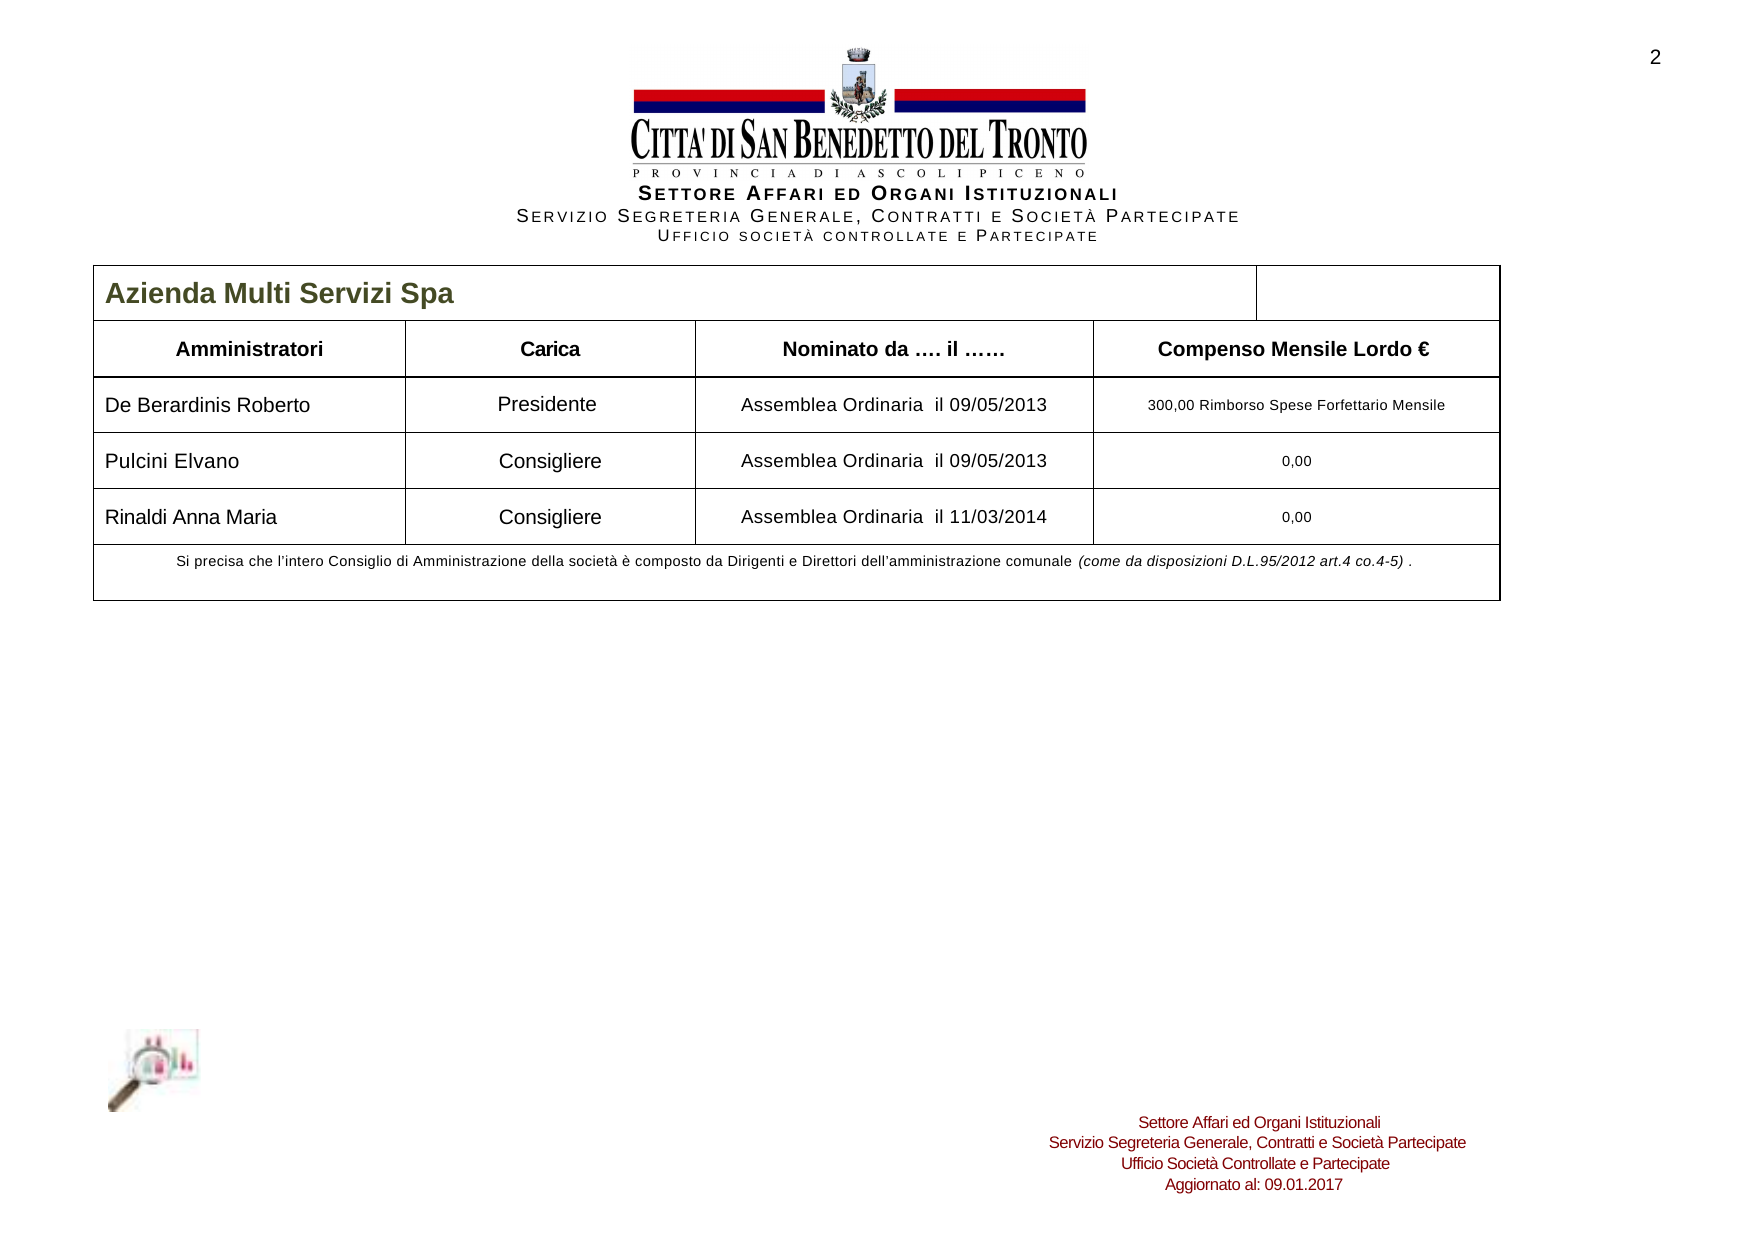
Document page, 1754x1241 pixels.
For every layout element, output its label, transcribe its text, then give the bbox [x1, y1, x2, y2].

table_cell Presidente [406, 378, 695, 432]
table_cell Nominato da …. il …… [696, 321, 1093, 376]
table_cell Assemblea Ordinaria il 11/03/2014 [696, 489, 1093, 544]
table_cell De Berardinis Roberto [94, 378, 405, 432]
table_cell 0,00 [1094, 433, 1499, 488]
picture [628, 44, 1089, 181]
table_cell Si precisa che l’intero Consiglio di Amministrazione della società è composto da Dirigenti e Direttori dell’amministrazione comunale (come da disposizioni D.L.95/2012 art.4 co.4-5) . [94, 545, 1499, 600]
table_cell Amministratori [94, 321, 405, 376]
table_header Azienda Multi Servizi Spa [94, 266, 1256, 320]
picture [108, 1029, 201, 1112]
table_cell Consigliere [406, 433, 695, 488]
table_header [1257, 266, 1499, 320]
table_cell Pulcini Elvano [94, 433, 405, 488]
table_cell Assemblea Ordinaria il 09/05/2013 [696, 378, 1093, 432]
table_cell Assemblea Ordinaria il 09/05/2013 [696, 433, 1093, 488]
table_cell 300,00 Rimborso Spese Forfettario Mensile [1094, 378, 1499, 432]
table_cell 0,00 [1094, 489, 1499, 544]
table_cell Consigliere [406, 489, 695, 544]
table_cell Rinaldi Anna Maria [94, 489, 405, 544]
table_cell Compenso Mensile Lordo € [1094, 321, 1499, 376]
table_cell Carica [406, 321, 695, 376]
